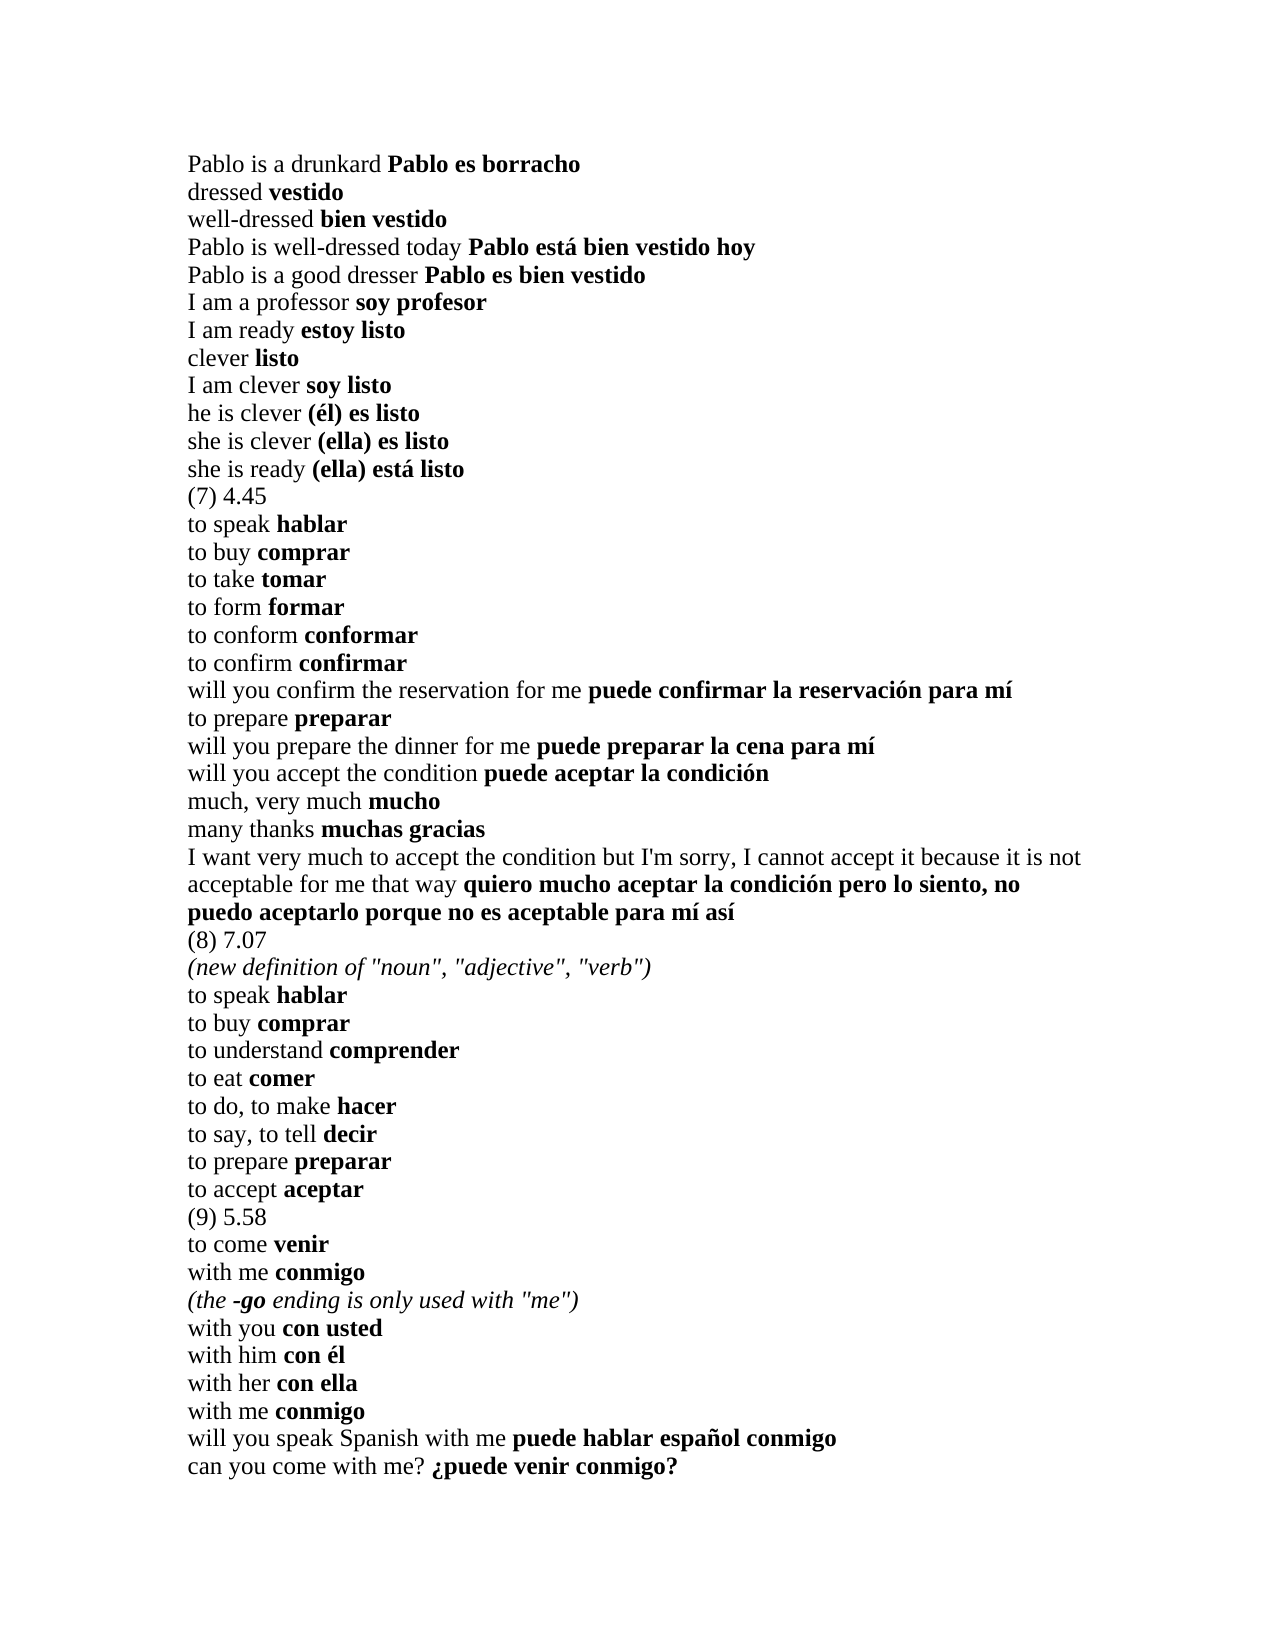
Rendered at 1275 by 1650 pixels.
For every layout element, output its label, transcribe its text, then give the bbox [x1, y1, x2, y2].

text to speak hablar [187, 510, 1087, 538]
text to confirm confirmar [187, 649, 1087, 676]
text much, very much mucho [187, 787, 1087, 815]
text with me conmigo [187, 1397, 1087, 1424]
text to accept aceptar [187, 1175, 1087, 1203]
text well-dressed bien vestido [187, 205, 1087, 233]
text dressed vestido [187, 178, 1087, 205]
text Pablo is a good dresser Pablo es bien vestido [187, 261, 1087, 288]
text she is ready (ella) está listo [187, 455, 1087, 482]
text will you confirm the reservation for me puede confirmar la reservación para mí [187, 676, 1087, 704]
text to take tomar [187, 566, 1087, 593]
text he is clever (él) es listo [187, 399, 1087, 427]
text to buy comprar [187, 1009, 1087, 1037]
text I am clever soy listo [187, 372, 1087, 399]
text to speak hablar [187, 981, 1087, 1009]
text with her con ella [187, 1369, 1087, 1397]
text to buy comprar [187, 538, 1087, 566]
text many thanks muchas gracias [187, 815, 1087, 843]
text to eat comer [187, 1064, 1087, 1092]
text to do, to make hacer [187, 1092, 1087, 1120]
text I am a professor soy profesor [187, 288, 1087, 316]
text will you speak Spanish with me puede hablar español conmigo [187, 1424, 1087, 1452]
text will you prepare the dinner for me puede preparar la cena para mí [187, 732, 1087, 759]
text will you accept the condition puede aceptar la condición [187, 759, 1087, 787]
text to form formar [187, 593, 1087, 621]
text Pablo is well-dressed today Pablo está bien vestido hoy [187, 233, 1087, 261]
text with me conmigo [187, 1258, 1087, 1286]
text to say, to tell decir [187, 1120, 1087, 1147]
text (the -go ending is only used with "me") [187, 1286, 1087, 1314]
text can you come with me? ¿puede venir conmigo? [187, 1452, 1087, 1480]
text to prepare preparar [187, 704, 1087, 732]
text to understand comprender [187, 1037, 1087, 1064]
text clever listo [187, 344, 1087, 372]
text to conform conformar [187, 621, 1087, 649]
text I want very much to accept the condition but I'm sorry, I cannot accept it because it is not acceptable for me that way quiero mucho aceptar la condición pero lo siento, no puedo aceptarlo porque no es aceptable para mí así [187, 843, 1087, 926]
text I am ready estoy listo [187, 316, 1087, 344]
text with you con usted [187, 1314, 1087, 1341]
text to prepare preparar [187, 1147, 1087, 1175]
text she is clever (ella) es listo [187, 427, 1087, 455]
text with him con él [187, 1341, 1087, 1369]
text (new definition of "noun", "adjective", "verb") [187, 953, 1087, 981]
text (8) 7.07 [187, 926, 1087, 953]
text (9) 5.58 [187, 1203, 1087, 1231]
text to come venir [187, 1231, 1087, 1258]
text Pablo is a drunkard Pablo es borracho [187, 150, 1087, 178]
text (7) 4.45 [187, 482, 1087, 510]
